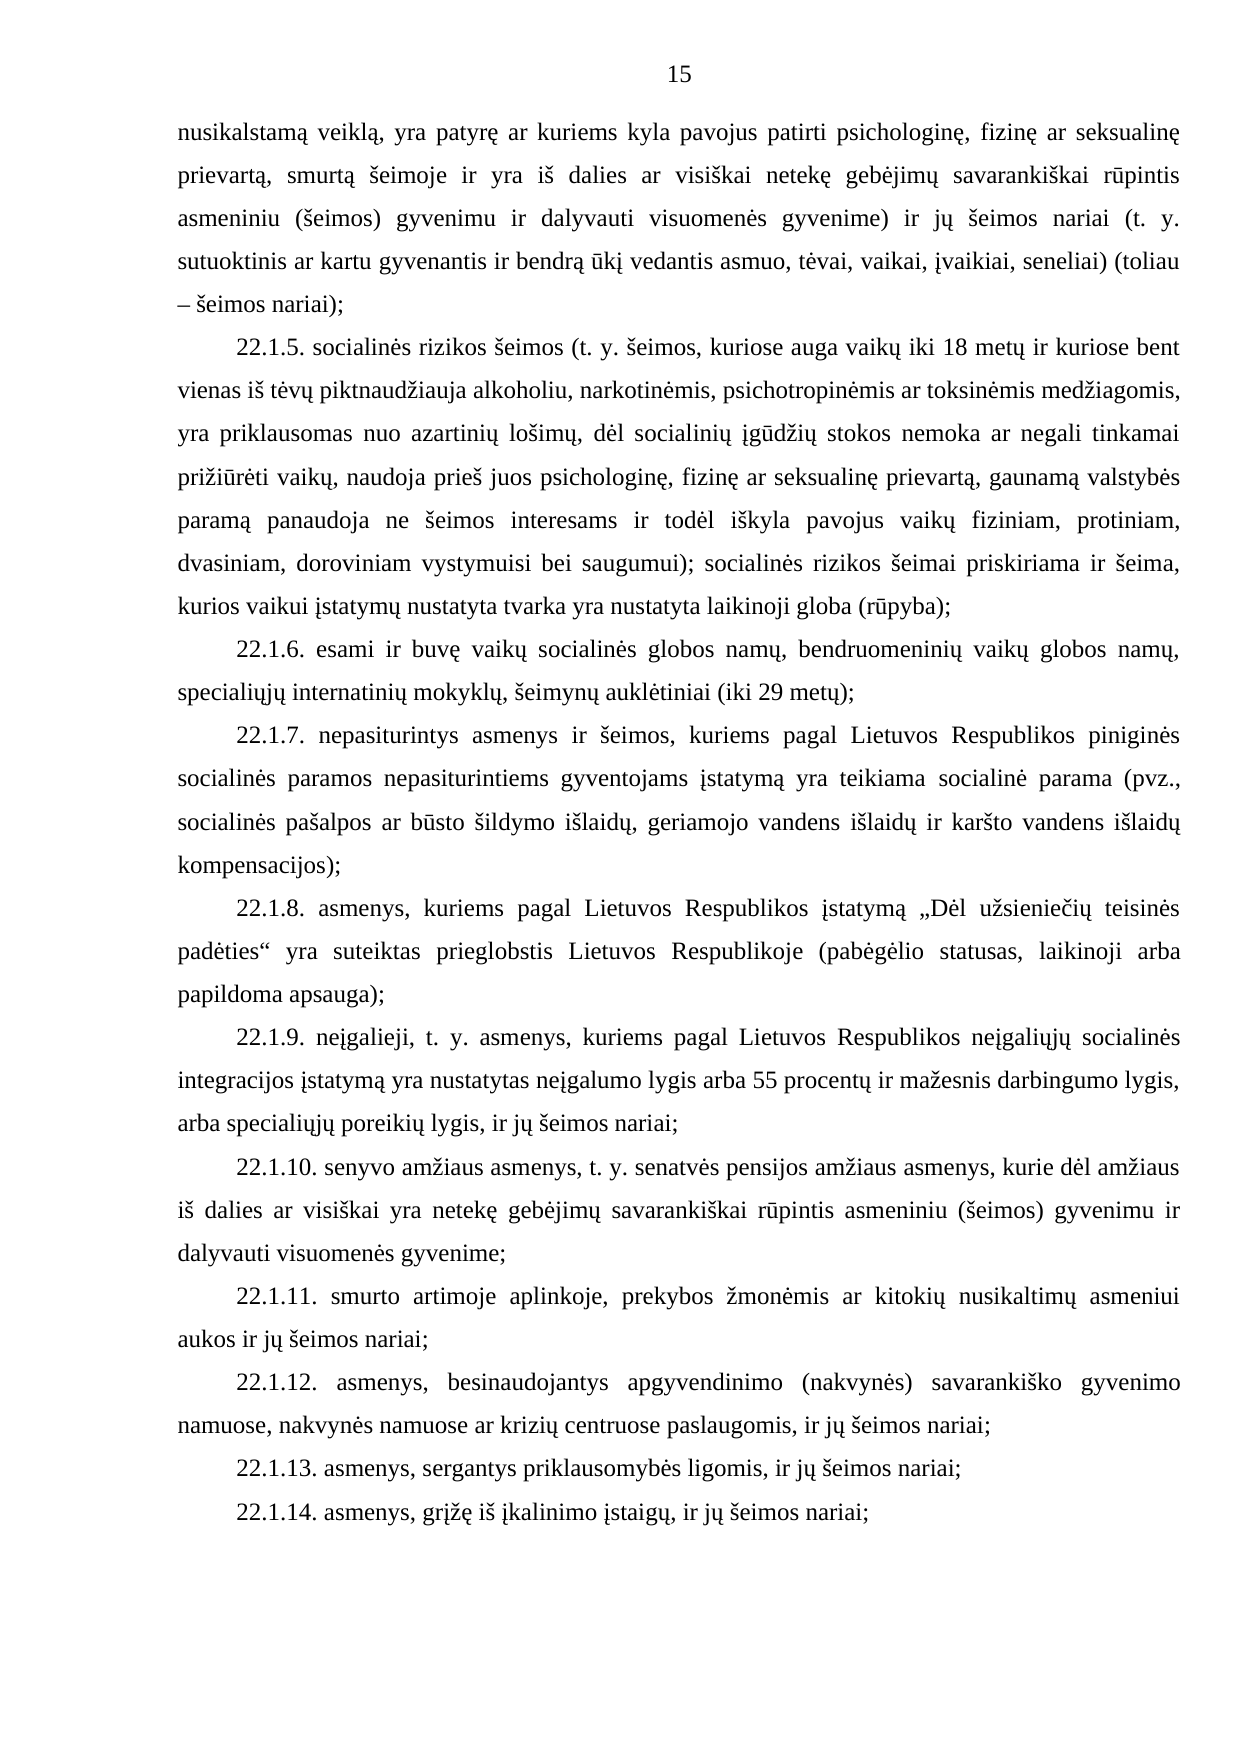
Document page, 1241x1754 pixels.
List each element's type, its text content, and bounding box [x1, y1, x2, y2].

text 22.1.14. asmenys, grįžę iš įkalinimo įstaigų, ir jų šeimos nariai; [177, 1497, 1181, 1525]
text 22.1.6. esami ir buvę vaikų socialinės globos namų, bendruomeninių vaikų globos namų, specialiųjų internatinių mokyklų, šeimynų auklėtiniai (iki 29 metų); [177, 634, 1181, 706]
text 22.1.11. smurto artimoje aplinkoje, prekybos žmonėmis ar kitokių nusikaltimų asmeniui aukos ir jų šeimos nariai; [177, 1281, 1181, 1353]
text 22.1.10. senyvo amžiaus asmenys, t. y. senatvės pensijos amžiaus asmenys, kurie dėl amžiaus iš dalies ar visiškai yra netekę gebėjimų savarankiškai rūpintis asmeniniu (šeimos) gyvenimu ir dalyvauti visuomenės gyvenime; [177, 1152, 1181, 1267]
text 22.1.13. asmenys, sergantys priklausomybės ligomis, ir jų šeimos nariai; [177, 1453, 1181, 1482]
text 22.1.9. neįgalieji, t. y. asmenys, kuriems pagal Lietuvos Respublikos neįgaliųjų socialinės integracijos įstatymą yra nustatytas neįgalumo lygis arba 55 procentų ir mažesnis darbingumo lygis, arba specialiųjų poreikių lygis, ir jų šeimos nariai; [177, 1022, 1181, 1137]
text 22.1.5. socialinės rizikos šeimos (t. y. šeimos, kuriose auga vaikų iki 18 metų ir kuriose bent vienas iš tėvų piktnaudžiauja alkoholiu, narkotinėmis, psichotropinėmis ar toksinėmis medžiagomis, yra priklausomas nuo azartinių lošimų, dėl socialinių įgūdžių stokos nemoka ar negali tinkamai prižiūrėti vaikų, naudoja prieš juos psichologinę, fizinę ar seksualinę prievartą, gaunamą valstybės paramą panaudoja ne šeimos interesams ir todėl iškyla pavojus vaikų fiziniam, protiniam, dvasiniam, doroviniam vystymuisi bei saugumui); socialinės rizikos šeimai priskiriama ir šeima, kurios vaikui įstatymų nustatyta tvarka yra nustatyta laikinoji globa (rūpyba); [177, 332, 1181, 620]
text 22.1.7. nepasiturintys asmenys ir šeimos, kuriems pagal Lietuvos Respublikos piniginės socialinės paramos nepasiturintiems gyventojams įstatymą yra teikiama socialinė parama (pvz., socialinės pašalpos ar būsto šildymo išlaidų, geriamojo vandens išlaidų ir karšto vandens išlaidų kompensacijos); [177, 720, 1181, 878]
text 22.1.8. asmenys, kuriems pagal Lietuvos Respublikos įstatymą „Dėl užsieniečių teisinės padėties“ yra suteiktas prieglobstis Lietuvos Respublikoje (pabėgėlio statusas, laikinoji arba papildoma apsauga); [177, 893, 1181, 1008]
text 22.1.12. asmenys, besinaudojantys apgyvendinimo (nakvynės) savarankiško gyvenimo namuose, nakvynės namuose ar krizių centruose paslaugomis, ir jų šeimos nariai; [177, 1367, 1181, 1439]
text nusikalstamą veiklą, yra patyrę ar kuriems kyla pavojus patirti psichologinę, fizinę ar seksualinę prievartą, smurtą šeimoje ir yra iš dalies ar visiškai netekę gebėjimų savarankiškai rūpintis asmeniniu (šeimos) gyvenimu ir dalyvauti visuomenės gyvenime) ir jų šeimos nariai (t. y. sutuoktinis ar kartu gyvenantis ir bendrą ūkį vedantis asmuo, tėvai, vaikai, įvaikiai, seneliai) (toliau – šeimos nariai); [177, 117, 1181, 318]
